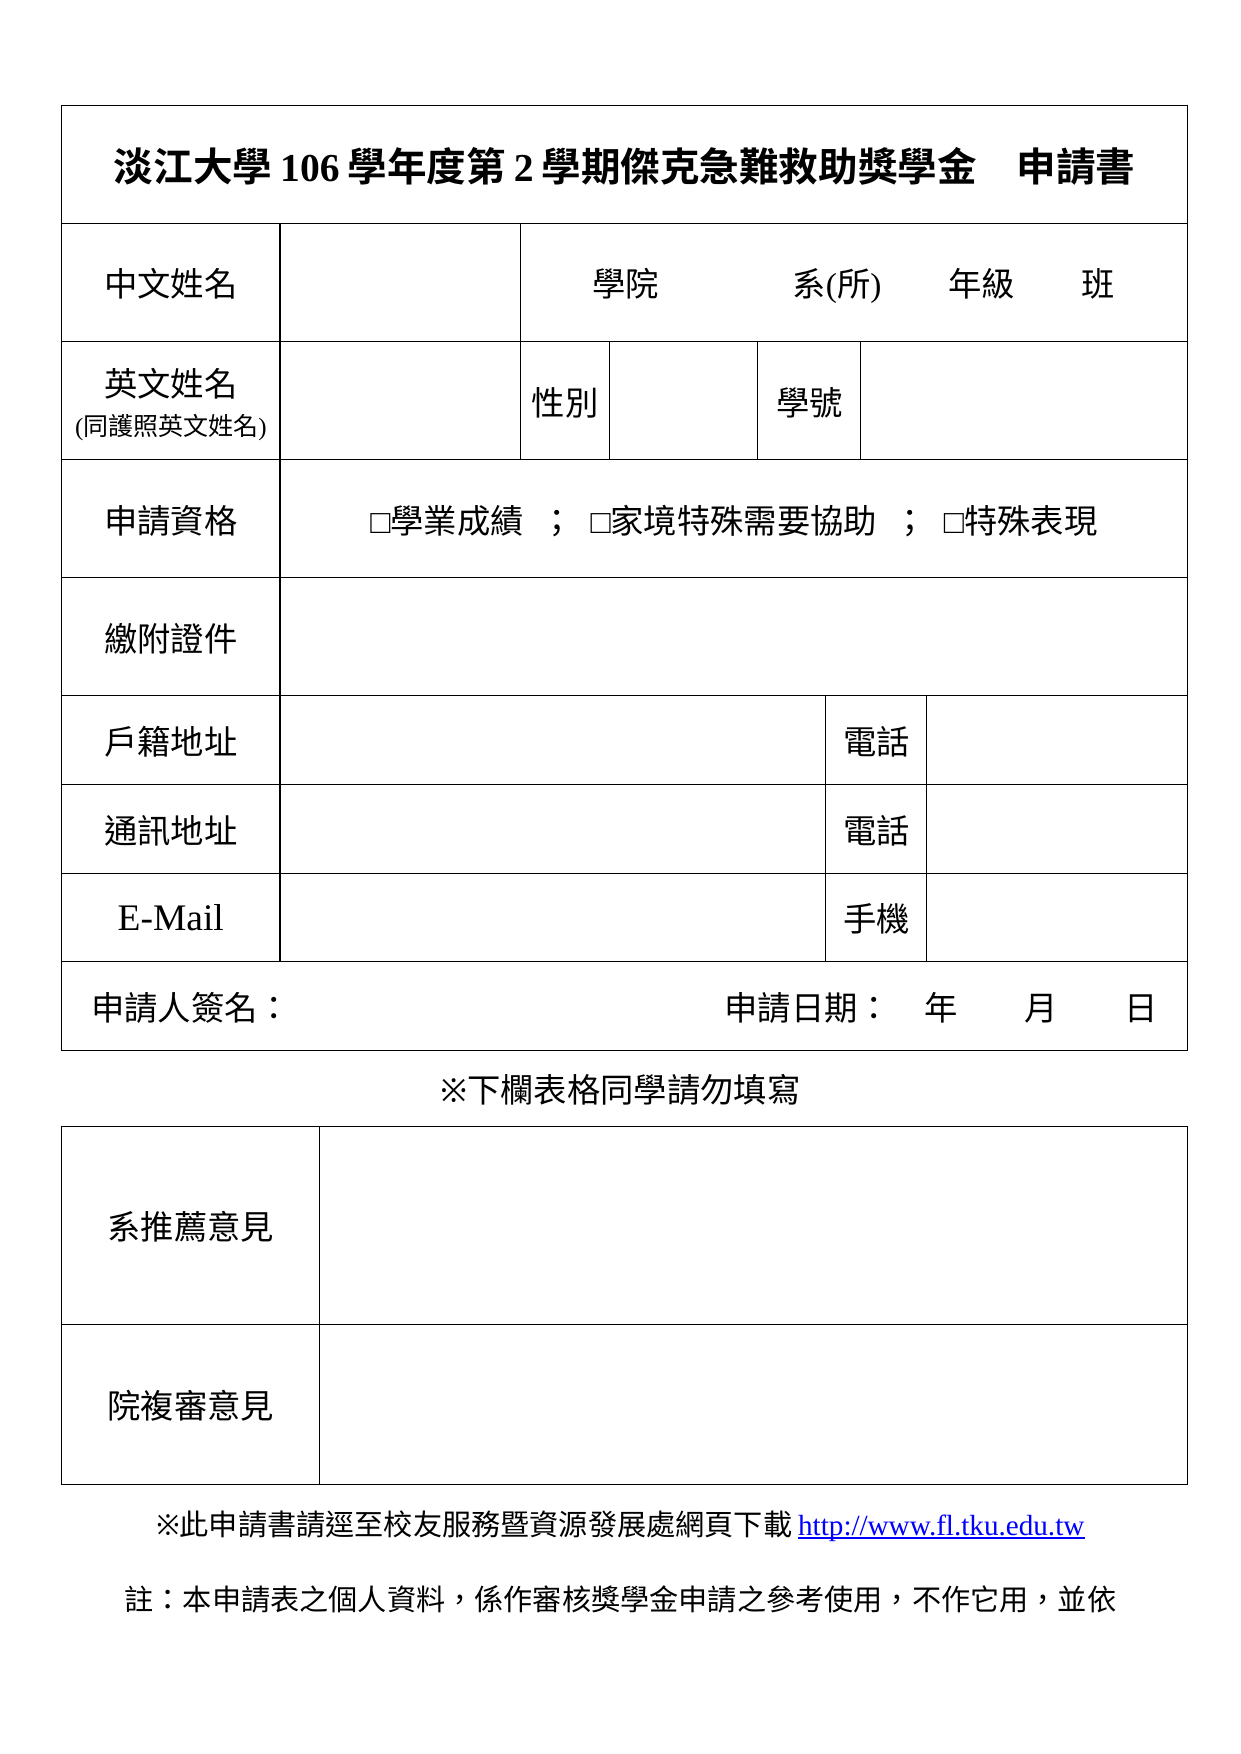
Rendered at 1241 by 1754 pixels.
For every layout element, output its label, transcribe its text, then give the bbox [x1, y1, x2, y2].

table_cell 手機 [826, 874, 926, 961]
table_cell [281, 578, 1187, 695]
table_cell 申請人簽名： 申請日期： 年 月 日 [62, 962, 1187, 1050]
table_cell 戶籍地址 [62, 696, 279, 784]
table_cell □學業成績 ； □家境特殊需要協助 ； □特殊表現 [281, 460, 1187, 577]
table_cell 學號 [758, 342, 860, 459]
table_cell [320, 1325, 1187, 1484]
table_cell [927, 874, 1187, 961]
table_cell [281, 785, 825, 872]
table_cell 中文姓名 [62, 224, 279, 341]
table_cell 繳附證件 [62, 578, 279, 695]
table_cell [281, 696, 825, 784]
table_cell 英文姓名 (同護照英文姓名) [62, 342, 279, 459]
table_cell E-Mail [62, 874, 279, 961]
table_cell [281, 224, 520, 341]
table_cell 性別 [521, 342, 609, 459]
table_cell 通訊地址 [62, 785, 279, 872]
text ※下欄表格同學請勿填寫 [118, 1051, 1122, 1126]
table_cell [861, 342, 1187, 459]
table_header 系推薦意見 [62, 1127, 319, 1323]
table_header [320, 1127, 1187, 1323]
table_cell 申請資格 [62, 460, 279, 577]
text ※此申請書請逕至校友服務暨資源發展處網頁下載http://www.fl.tku.edu.tw [118, 1485, 1122, 1560]
table_cell [281, 342, 520, 459]
table_cell 電話 [826, 696, 926, 784]
table_cell 學院 系(所) 年級 班 [521, 224, 1187, 341]
table_cell 電話 [826, 785, 926, 872]
text 註：本申請表之個人資料，係作審核獎學金申請之參考使用，不作它用，並依「個人資料保護法」以及「淡江大學個人資料保護要點」，之規定使用本個資。 [118, 1560, 1122, 1635]
table_header 淡江大學106學年度第2學期傑克急難救助獎學金 申請書 [62, 106, 1187, 223]
table_cell [927, 696, 1187, 784]
table_cell [927, 785, 1187, 872]
table_cell [281, 874, 825, 961]
table_cell 院複審意見 [62, 1325, 319, 1484]
table_cell [610, 342, 757, 459]
